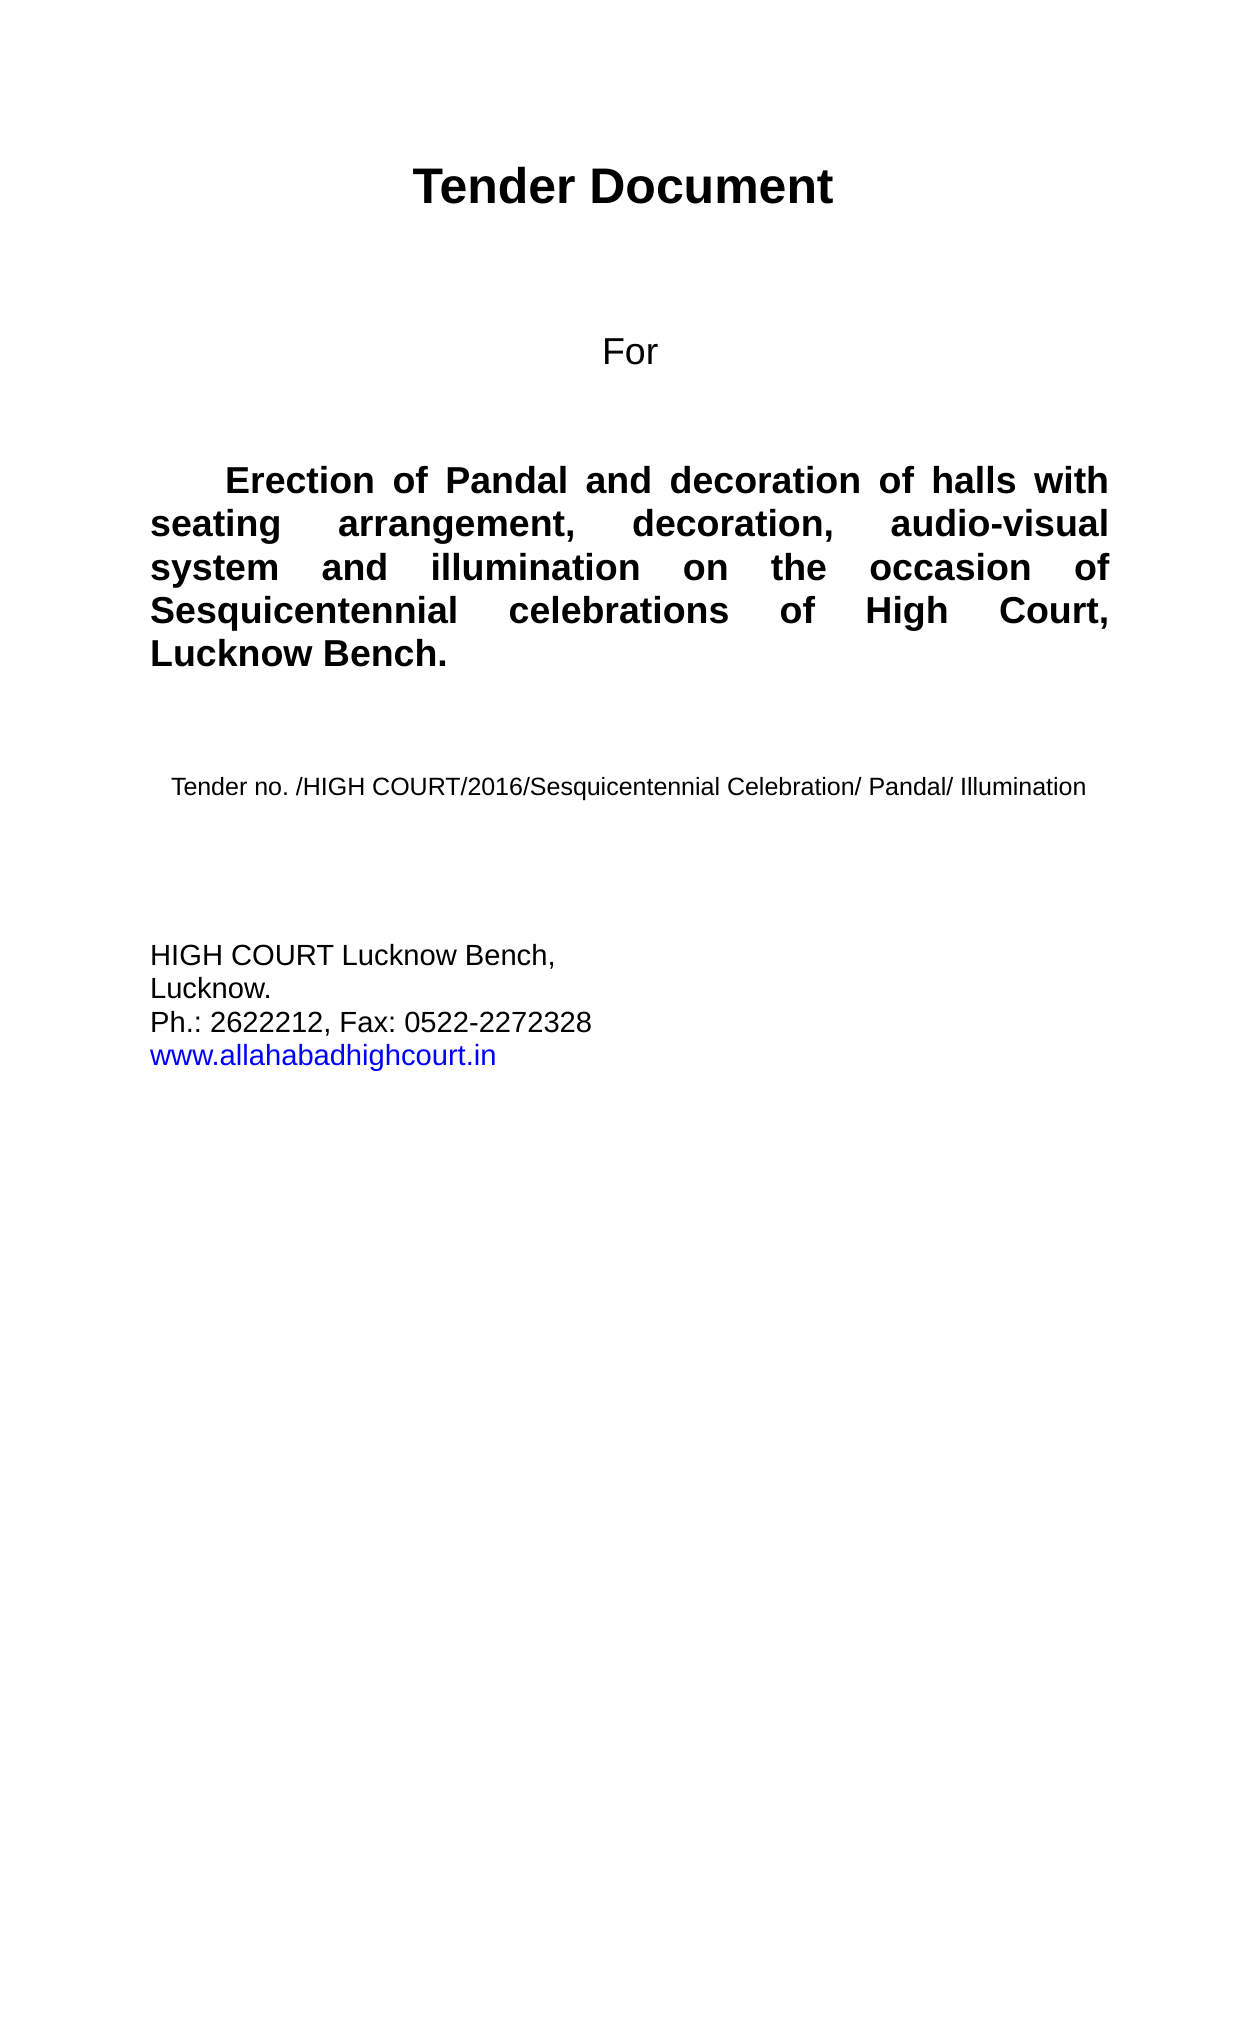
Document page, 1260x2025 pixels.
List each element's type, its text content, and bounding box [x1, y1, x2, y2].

text For [150, 329, 1110, 372]
text Lucknow. [150, 971, 1110, 1005]
text HIGH COURT Lucknow Bench, [150, 938, 1110, 971]
text www.allahabadhighcourt.in [150, 1038, 1110, 1072]
text Erection of Pandal and decoration of halls with seating arrangement, decoration, audio-visual system and illumination on the occasion of Sesquicentennial celebrations of High Court, Lucknow Bench. [150, 458, 1110, 674]
text Tender Document [150, 157, 1110, 214]
text Ph.: 2622212, Fax: 0522-2272328 [150, 1005, 1110, 1038]
text Tender no. /HIGH COURT/2016/Sesquicentennial Celebration/ Pandal/ Illumination [150, 760, 1110, 803]
